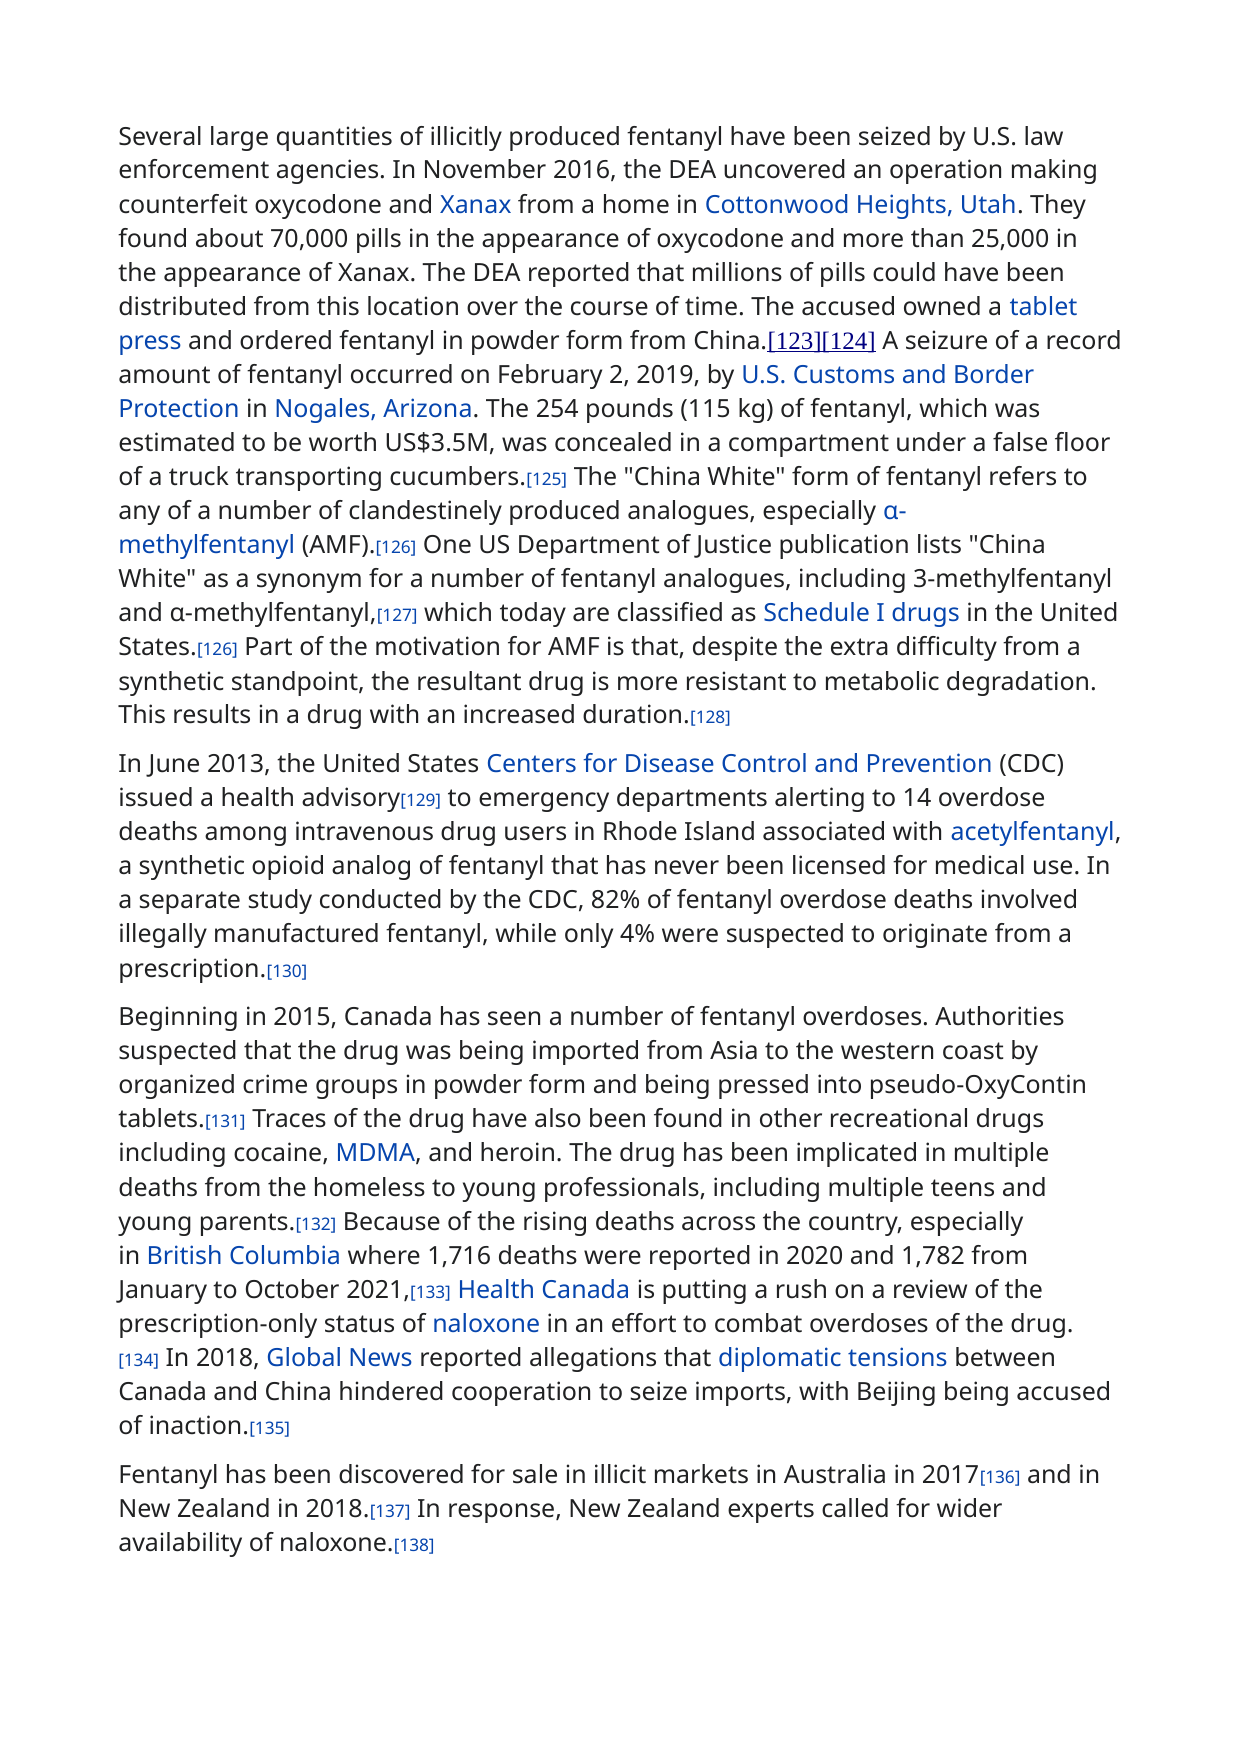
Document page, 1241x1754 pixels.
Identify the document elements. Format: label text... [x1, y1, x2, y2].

text In June 2013, the United States Centers for Disease Control and Prevention (CDC) issued a health advisory[129] to emergency departments alerting to 14 overdose deaths among intravenous drug users in Rhode Island associated with acetylfentanyl, a synthetic opioid analog of fentanyl that has never been licensed for medical use. In a separate study conducted by the CDC, 82% of fentanyl overdose deaths involved illegally manufactured fentanyl, while only 4% were suspected to originate from a prescription.[130] [118, 746, 1122, 984]
text Fentanyl has been discovered for sale in illicit markets in Australia in 2017[136] and in New Zealand in 2018.[137] In response, New Zealand experts called for wider availability of naloxone.[138] [118, 1456, 1122, 1558]
text Several large quantities of illicitly produced fentanyl have been seized by U.S. law enforcement agencies. In November 2016, the DEA uncovered an operation making counterfeit oxycodone and Xanax from a home in Cottonwood Heights, Utah. They found about 70,000 pills in the appearance of oxycodone and more than 25,000 in the appearance of Xanax. The DEA reported that millions of pills could have been distributed from this location over the course of time. The accused owned a tablet press and ordered fentanyl in powder form from China.[123][124] A seizure of a record amount of fentanyl occurred on February 2, 2019, by U.S. Customs and Border Protection in Nogales, Arizona. The 254 pounds (115 kg) of fentanyl, which was estimated to be worth US$3.5M, was concealed in a compartment under a false floor of a truck transporting cucumbers.[125] The "China White" form of fentanyl refers to any of a number of clandestinely produced analogues, especially α-methylfentanyl (AMF).[126] One US Department of Justice publication lists "China White" as a synonym for a number of fentanyl analogues, including 3-methylfentanyl and α-methylfentanyl,[127] which today are classified as Schedule I drugs in the United States.[126] Part of the motivation for AMF is that, despite the extra difficulty from a synthetic standpoint, the resultant drug is more resistant to metabolic degradation. This results in a drug with an increased duration.[128] [118, 118, 1122, 731]
text Beginning in 2015, Canada has seen a number of fentanyl overdoses. Authorities suspected that the drug was being imported from Asia to the western coast by organized crime groups in powder form and being pressed into pseudo-OxyContin tablets.[131] Traces of the drug have also been found in other recreational drugs including cocaine, MDMA, and heroin. The drug has been implicated in multiple deaths from the homeless to young professionals, including multiple teens and young parents.[132] Because of the rising deaths across the country, especially in British Columbia where 1,716 deaths were reported in 2020 and 1,782 from January to October 2021,[133] Health Canada is putting a rush on a review of the prescription-only status of naloxone in an effort to combat overdoses of the drug.[134] In 2018, Global News reported allegations that diplomatic tensions between Canada and China hindered cooperation to seize imports, with Beijing being accused of inaction.[135] [118, 999, 1122, 1442]
